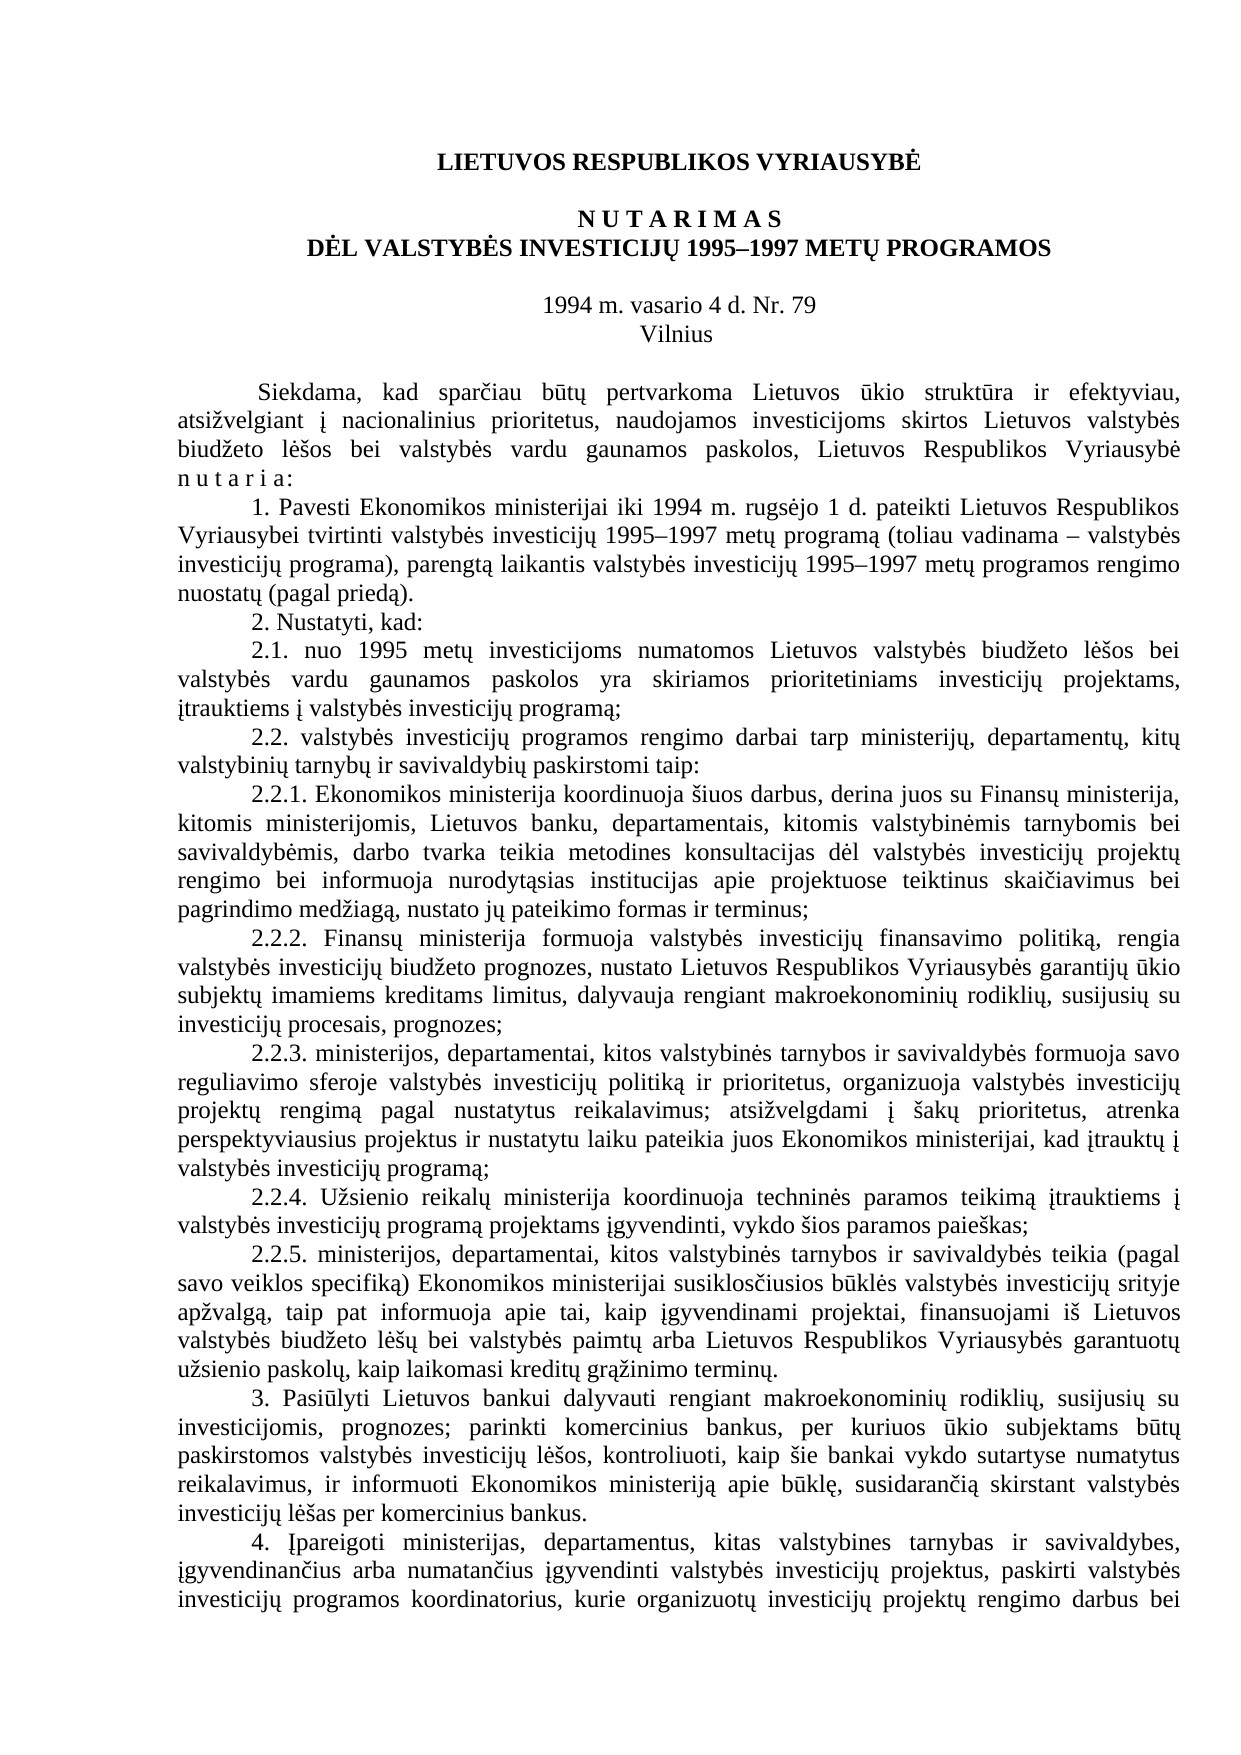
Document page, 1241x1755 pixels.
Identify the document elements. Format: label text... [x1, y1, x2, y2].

text 2. Nustatyti, kad: [177, 607, 1181, 636]
text N U T A R I M A S [177, 204, 1181, 233]
text 2.2.1. Ekonomikos ministerija koordinuoja šiuos darbus, derina juos su Finansų ministerija, kitomis ministerijomis, Lietuvos banku, departamentais, kitomis valstybinėmis tarnybomis bei savivaldybėmis, darbo tvarka teikia metodines konsultacijas dėl valstybės investicijų projektų rengimo bei informuoja nurodytąsias institucijas apie projektuose teiktinus skaičiavimus bei pagrindimo medžiagą, nustato jų pateikimo formas ir terminus; [177, 779, 1181, 923]
text LIETUVOS RESPUBLIKOS VYRIAUSYBĖ [177, 147, 1181, 176]
text DĖL VALSTYBĖS INVESTICIJŲ 1995–1997 METŲ PROGRAMOS [177, 233, 1181, 262]
text Siekdama, kad sparčiau būtų pertvarkoma Lietuvos ūkio struktūra ir efektyviau, atsižvelgiant į nacionalinius prioritetus, naudojamos investicijoms skirtos Lietuvos valstybės biudžeto lėšos bei valstybės vardu gaunamos paskolos, Lietuvos Respublikos Vyriausybė nutaria: [177, 377, 1181, 492]
text 2.1. nuo 1995 metų investicijoms numatomos Lietuvos valstybės biudžeto lėšos bei valstybės vardu gaunamos paskolos yra skiriamos prioritetiniams investicijų projektams, įtrauktiems į valstybės investicijų programą; [177, 636, 1181, 722]
text 1. Pavesti Ekonomikos ministerijai iki 1994 m. rugsėjo 1 d. pateikti Lietuvos Respublikos Vyriausybei tvirtinti valstybės investicijų 1995–1997 metų programą (toliau vadinama – valstybės investicijų programa), parengtą laikantis valstybės investicijų 1995–1997 metų programos rengimo nuostatų (pagal priedą). [177, 492, 1181, 607]
text 4. Įpareigoti ministerijas, departamentus, kitas valstybines tarnybas ir savivaldybes, įgyvendinančius arba numatančius įgyvendinti valstybės investicijų projektus, paskirti valstybės investicijų programos koordinatorius, kurie organizuotų investicijų projektų rengimo darbus bei [177, 1527, 1181, 1613]
text 2.2. valstybės investicijų programos rengimo darbai tarp ministerijų, departamentų, kitų valstybinių tarnybų ir savivaldybių paskirstomi taip: [177, 722, 1181, 779]
text 3. Pasiūlyti Lietuvos bankui dalyvauti rengiant makroekonominių rodiklių, susijusių su investicijomis, prognozes; parinkti komercinius bankus, per kuriuos ūkio subjektams būtų paskirstomos valstybės investicijų lėšos, kontroliuoti, kaip šie bankai vykdo sutartyse numatytus reikalavimus, ir informuoti Ekonomikos ministeriją apie būklę, susidarančią skirstant valstybės investicijų lėšas per komercinius bankus. [177, 1383, 1181, 1527]
text 2.2.4. Užsienio reikalų ministerija koordinuoja techninės paramos teikimą įtrauktiems į valstybės investicijų programą projektams įgyvendinti, vykdo šios paramos paieškas; [177, 1182, 1181, 1239]
text 2.2.2. Finansų ministerija formuoja valstybės investicijų finansavimo politiką, rengia valstybės investicijų biudžeto prognozes, nustato Lietuvos Respublikos Vyriausybės garantijų ūkio subjektų imamiems kreditams limitus, dalyvauja rengiant makroekonominių rodiklių, susijusių su investicijų procesais, prognozes; [177, 923, 1181, 1038]
text 2.2.3. ministerijos, departamentai, kitos valstybinės tarnybos ir savivaldybės formuoja savo reguliavimo sferoje valstybės investicijų politiką ir prioritetus, organizuoja valstybės investicijų projektų rengimą pagal nustatytus reikalavimus; atsižvelgdami į šakų prioritetus, atrenka perspektyviausius projektus ir nustatytu laiku pateikia juos Ekonomikos ministerijai, kad įtrauktų į valstybės investicijų programą; [177, 1038, 1181, 1182]
text 2.2.5. ministerijos, departamentai, kitos valstybinės tarnybos ir savivaldybės teikia (pagal savo veiklos specifiką) Ekonomikos ministerijai susiklosčiusios būklės valstybės investicijų srityje apžvalgą, taip pat informuoja apie tai, kaip įgyvendinami projektai, finansuojami iš Lietuvos valstybės biudžeto lėšų bei valstybės paimtų arba Lietuvos Respublikos Vyriausybės garantuotų užsienio paskolų, kaip laikomasi kreditų grąžinimo terminų. [177, 1239, 1181, 1383]
text Vilnius [177, 319, 1181, 348]
text 1994 m. vasario 4 d. Nr. 79 [177, 291, 1181, 319]
